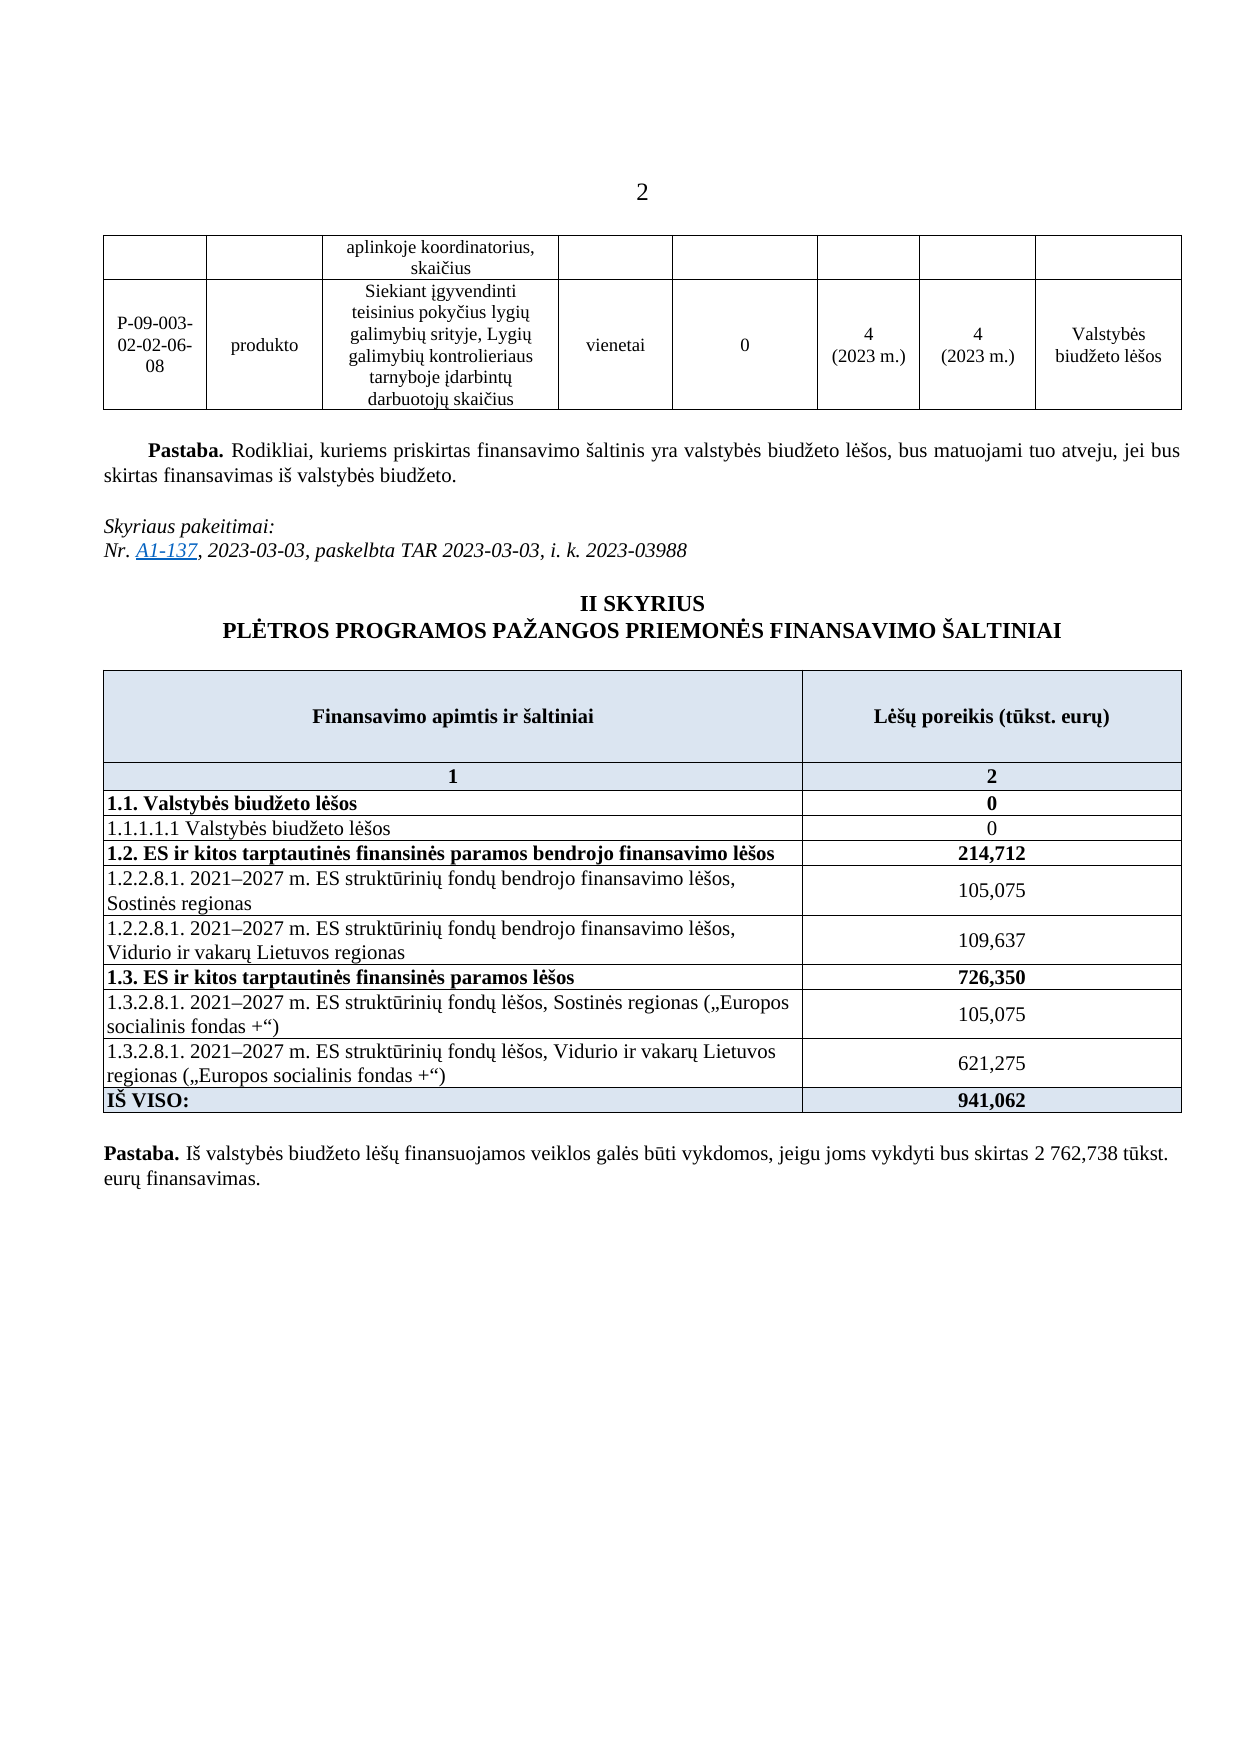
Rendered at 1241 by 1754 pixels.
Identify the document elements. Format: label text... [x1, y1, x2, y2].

table_cell aplinkoje koordinatorius, skaičius [323, 236, 558, 279]
table_cell 1.2.2.8.1. 2021–2027 m. ES struktūrinių fondų bendrojo finansavimo lėšos, Vidurio ir vakarų Lietuvos regionas [104, 916, 802, 964]
table_cell 1.3.2.8.1. 2021–2027 m. ES struktūrinių fondų lėšos, Vidurio ir vakarų Lietuvos regionas („Europos socialinis fondas +“) [104, 1039, 802, 1087]
table_cell 1.2. ES ir kitos tarptautinės finansinės paramos bendrojo finansavimo lėšos [104, 841, 802, 865]
table_cell [104, 236, 206, 279]
table_cell [1036, 236, 1181, 279]
table_cell 0 [803, 816, 1181, 840]
table_cell 4 (2023 m.) [920, 280, 1035, 409]
table_header Finansavimo apimtis ir šaltiniai [104, 671, 802, 762]
text Skyriaus pakeitimai: [103, 513, 1181, 538]
table_cell 941,062 [803, 1088, 1181, 1112]
table_cell [673, 236, 817, 279]
table_cell 4 (2023 m.) [818, 280, 919, 409]
table_cell 726,350 [803, 965, 1181, 989]
table_cell [818, 236, 919, 279]
text Pastaba. Rodikliai, kuriems priskirtas finansavimo šaltinis yra valstybės biudžeto lėšos, bus matuojami tuo atveju, jei bus skirtas finansavimas iš valstybės biudžeto. [103, 434, 1181, 487]
table_cell 1.3. ES ir kitos tarptautinės finansinės paramos lėšos [104, 965, 802, 989]
text Nr. A1-137, 2023-03-03, paskelbta TAR 2023-03-03, i. k. 2023-03988 [103, 538, 1181, 562]
text PLĖTROS PROGRAMOS PAŽANGOS PRIEMONĖS FINANSAVIMO ŠALTINIAI [103, 617, 1181, 643]
table_cell 214,712 [803, 841, 1181, 865]
table_cell produkto [207, 280, 322, 409]
table_cell 1.3.2.8.1. 2021–2027 m. ES struktūrinių fondų lėšos, Sostinės regionas („Europos socialinis fondas +“) [104, 990, 802, 1038]
table_cell P-09-003-02-02-06-08 [104, 280, 206, 409]
text II SKYRIUS [103, 590, 1181, 617]
table_cell 1.2.2.8.1. 2021–2027 m. ES struktūrinių fondų bendrojo finansavimo lėšos, Sostinės regionas [104, 866, 802, 914]
table_cell 105,075 [803, 990, 1181, 1038]
table_cell [207, 236, 322, 279]
table_cell 105,075 [803, 866, 1181, 914]
table_cell 0 [673, 280, 817, 409]
table_cell [559, 236, 672, 279]
table_cell Siekiant įgyvendinti teisinius pokyčius lygių galimybių srityje, Lygių galimybių kontrolieriaus tarnyboje įdarbintų darbuotojų skaičius [323, 280, 558, 409]
text Pastaba. Iš valstybės biudžeto lėšų finansuojamos veiklos galės būti vykdomos, jeigu joms vykdyti bus skirtas 2 762,738 tūkst. eurų finansavimas. [103, 1137, 1181, 1190]
table_cell 2 [803, 763, 1181, 790]
table_cell [920, 236, 1035, 279]
table_cell 109,637 [803, 916, 1181, 964]
table_cell 1 [104, 763, 802, 790]
table_cell 621,275 [803, 1039, 1181, 1087]
table_cell 1.1.1.1.1 Valstybės biudžeto lėšos [104, 816, 802, 840]
table_cell IŠ VISO: [104, 1088, 802, 1112]
table_header Lėšų poreikis (tūkst. eurų) [803, 671, 1181, 762]
table_cell Valstybės biudžeto lėšos [1036, 280, 1181, 409]
table_cell 1.1. Valstybės biudžeto lėšos [104, 791, 802, 815]
table_cell 0 [803, 791, 1181, 815]
table_cell vienetai [559, 280, 672, 409]
